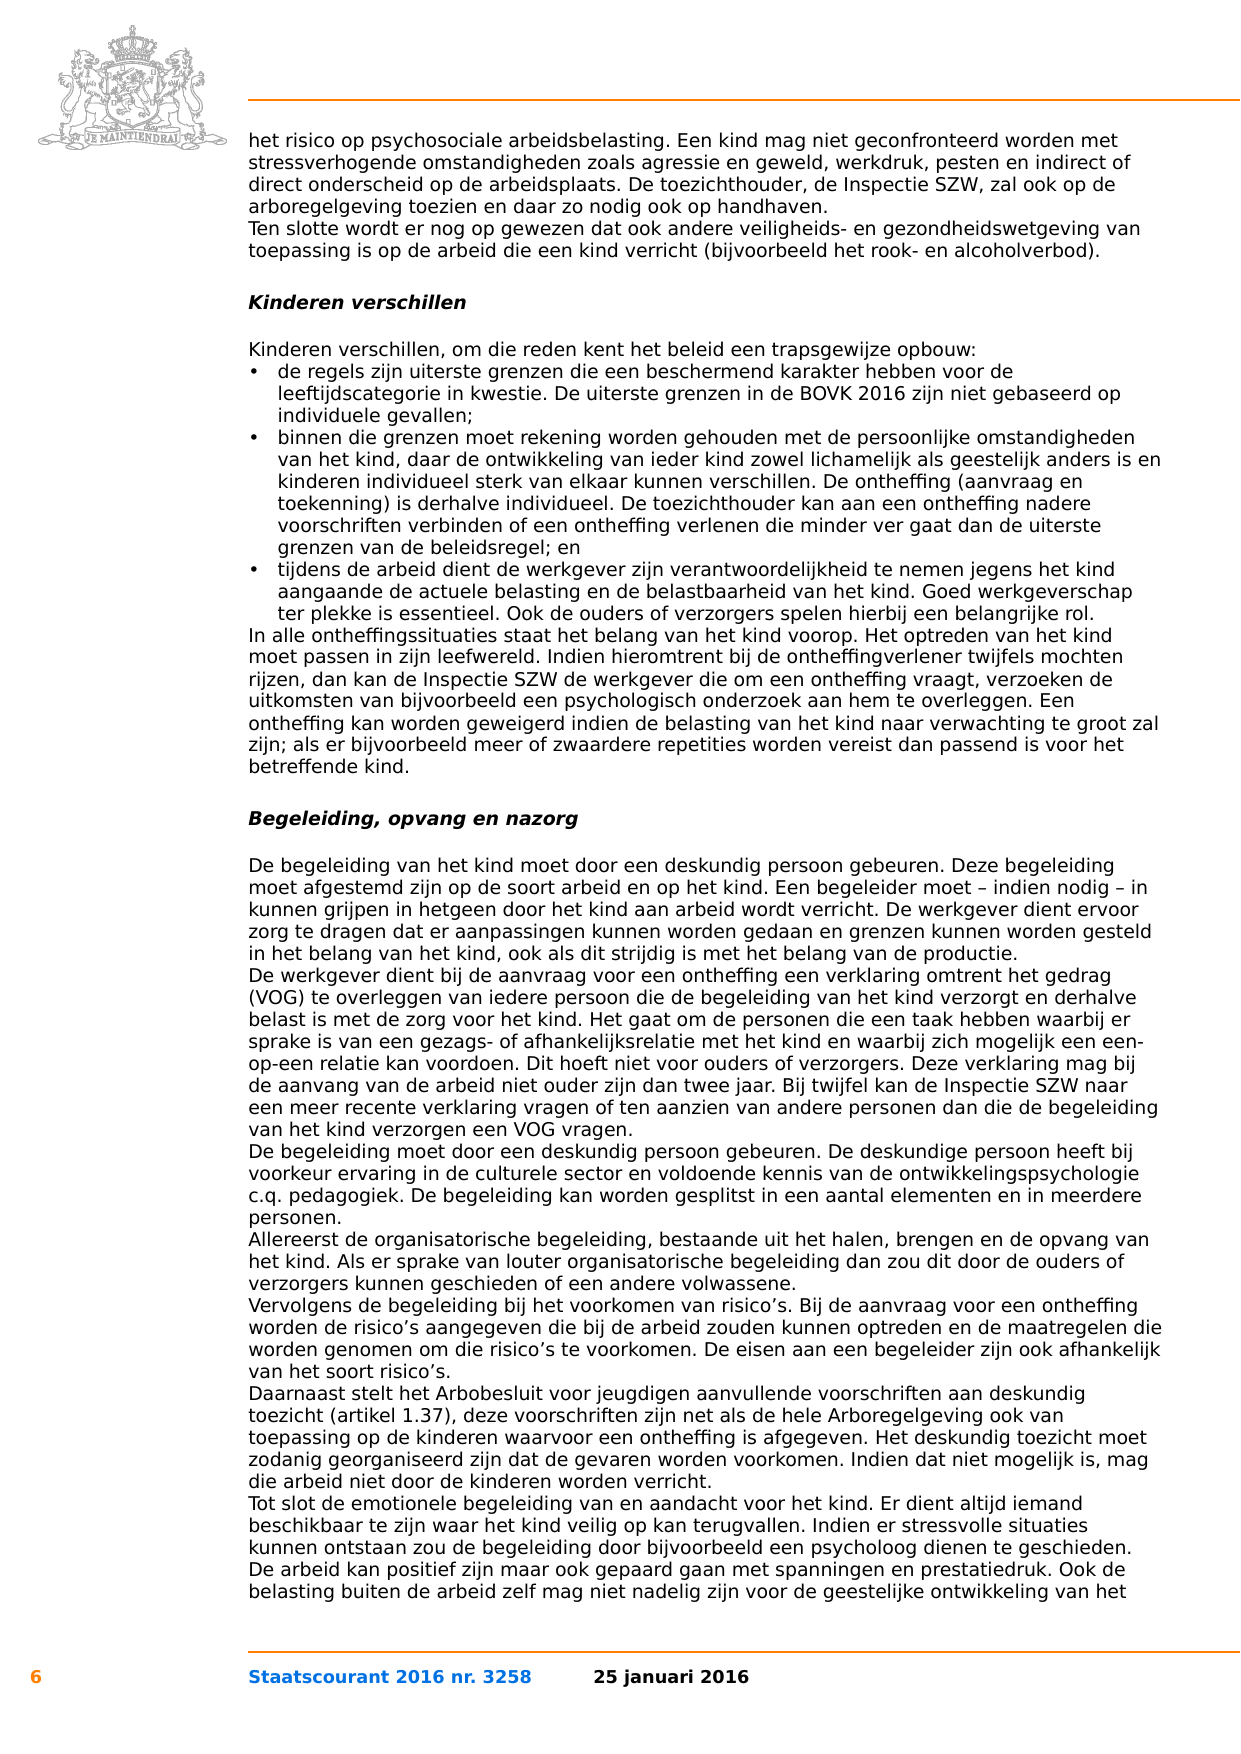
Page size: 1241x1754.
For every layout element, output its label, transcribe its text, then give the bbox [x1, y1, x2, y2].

text • tijdens de arbeid dient de werkgever zijn verantwoordelijkheid te nemen jegens het kind aangaande de actuele belasting en de belastbaarheid van het kind. Goed werkgeverschap ter plekke is essentieel. Ook de ouders of verzorgers spelen hierbij een belangrijke rol. [248, 558, 1163, 624]
text • binnen die grenzen moet rekening worden gehouden met de persoonlijke omstandigheden van het kind, daar de ontwikkeling van ieder kind zowel lichamelijk als geestelijk anders is en kinderen individueel sterk van elkaar kunnen verschillen. De ontheffing (aanvraag en toekenning) is derhalve individueel. De toezichthouder kan aan een ontheffing nadere voorschriften verbinden of een ontheffing verlenen die minder ver gaat dan de uiterste grenzen van de beleidsregel; en [248, 427, 1163, 558]
text het risico op psychosociale arbeidsbelasting. Een kind mag niet geconfronteerd worden met stressverhogende omstandigheden zoals agressie en geweld, werkdruk, pesten en indirect of direct onderscheid op de arbeidsplaats. De toezichthouder, de Inspectie SZW, zal ook op de arboregelgeving toezien en daar zo nodig ook op handhaven. [248, 130, 1163, 218]
text Tot slot de emotionele begeleiding van en aandacht voor het kind. Er dient altijd iemand beschikbaar te zijn waar het kind veilig op kan terugvallen. Indien er stressvolle situaties kunnen ontstaan zou de begeleiding door bijvoorbeeld een psycholoog dienen te geschieden. De arbeid kan positief zijn maar ook gepaard gaan met spanningen en prestatiedruk. Ook de belasting buiten de arbeid zelf mag niet nadelig zijn voor de geestelijke ontwikkeling van het [248, 1493, 1163, 1603]
text Allereerst de organisatorische begeleiding, bestaande uit het halen, brengen en de opvang van het kind. Als er sprake van louter organisatorische begeleiding dan zou dit door de ouders of verzorgers kunnen geschieden of een andere volwassene. [248, 1229, 1163, 1295]
text Kinderen verschillen, om die reden kent het beleid een trapsgewijze opbouw: [248, 339, 1163, 361]
text In alle ontheffingssituaties staat het belang van het kind voorop. Het optreden van het kind moet passen in zijn leefwereld. Indien hieromtrent bij de ontheffingverlener twijfels mochten rijzen, dan kan de Inspectie SZW de werkgever die om een ontheffing vraagt, verzoeken de uitkomsten van bijvoorbeeld een psychologisch onderzoek aan hem te overleggen. Een ontheffing kan worden geweigerd indien de belasting van het kind naar verwachting te groot zal zijn; als er bijvoorbeeld meer of zwaardere repetities worden vereist dan passend is voor het betreffende kind. [248, 624, 1163, 778]
text Vervolgens de begeleiding bij het voorkomen van risico’s. Bij de aanvraag voor een ontheffing worden de risico’s aangegeven die bij de arbeid zouden kunnen optreden en de maatregelen die worden genomen om die risico’s te voorkomen. De eisen aan een begeleider zijn ook afhankelijk van het soort risico’s. [248, 1295, 1163, 1383]
text Daarnaast stelt het Arbobesluit voor jeugdigen aanvullende voorschriften aan deskundig toezicht (artikel 1.37), deze voorschriften zijn net als de hele Arboregelgeving ook van toepassing op de kinderen waarvoor een ontheffing is afgegeven. Het deskundig toezicht moet zodanig georganiseerd zijn dat de gevaren worden voorkomen. Indien dat niet mogelijk is, mag die arbeid niet door de kinderen worden verricht. [248, 1383, 1163, 1493]
subtitle Kinderen verschillen [248, 292, 1163, 314]
picture [38, 25, 227, 150]
subtitle Begeleiding, opvang en nazorg [248, 808, 1163, 830]
text • de regels zijn uiterste grenzen die een beschermend karakter hebben voor de leeftijdscategorie in kwestie. De uiterste grenzen in de BOVK 2016 zijn niet gebaseerd op individuele gevallen; [248, 361, 1163, 427]
text De begeleiding moet door een deskundig persoon gebeuren. De deskundige persoon heeft bij voorkeur ervaring in de culturele sector en voldoende kennis van de ontwikkelingspsychologie c.q. pedagogiek. De begeleiding kan worden gesplitst in een aantal elementen en in meerdere personen. [248, 1141, 1163, 1229]
text Ten slotte wordt er nog op gewezen dat ook andere veiligheids- en gezondheidswetgeving van toepassing is op de arbeid die een kind verricht (bijvoorbeeld het rook- en alcoholverbod). [248, 218, 1163, 262]
text De begeleiding van het kind moet door een deskundig persoon gebeuren. Deze begeleiding moet afgestemd zijn op de soort arbeid en op het kind. Een begeleider moet – indien nodig – in kunnen grijpen in hetgeen door het kind aan arbeid wordt verricht. De werkgever dient ervoor zorg te dragen dat er aanpassingen kunnen worden gedaan en grenzen kunnen worden gesteld in het belang van het kind, ook als dit strijdig is met het belang van de productie. [248, 855, 1163, 965]
text De werkgever dient bij de aanvraag voor een ontheffing een verklaring omtrent het gedrag (VOG) te overleggen van iedere persoon die de begeleiding van het kind verzorgt en derhalve belast is met de zorg voor het kind. Het gaat om de personen die een taak hebben waarbij er sprake is van een gezags- of afhankelijksrelatie met het kind en waarbij zich mogelijk een een-op-een relatie kan voordoen. Dit hoeft niet voor ouders of verzorgers. Deze verklaring mag bij de aanvang van de arbeid niet ouder zijn dan twee jaar. Bij twijfel kan de Inspectie SZW naar een meer recente verklaring vragen of ten aanzien van andere personen dan die de begeleiding van het kind verzorgen een VOG vragen. [248, 965, 1163, 1141]
